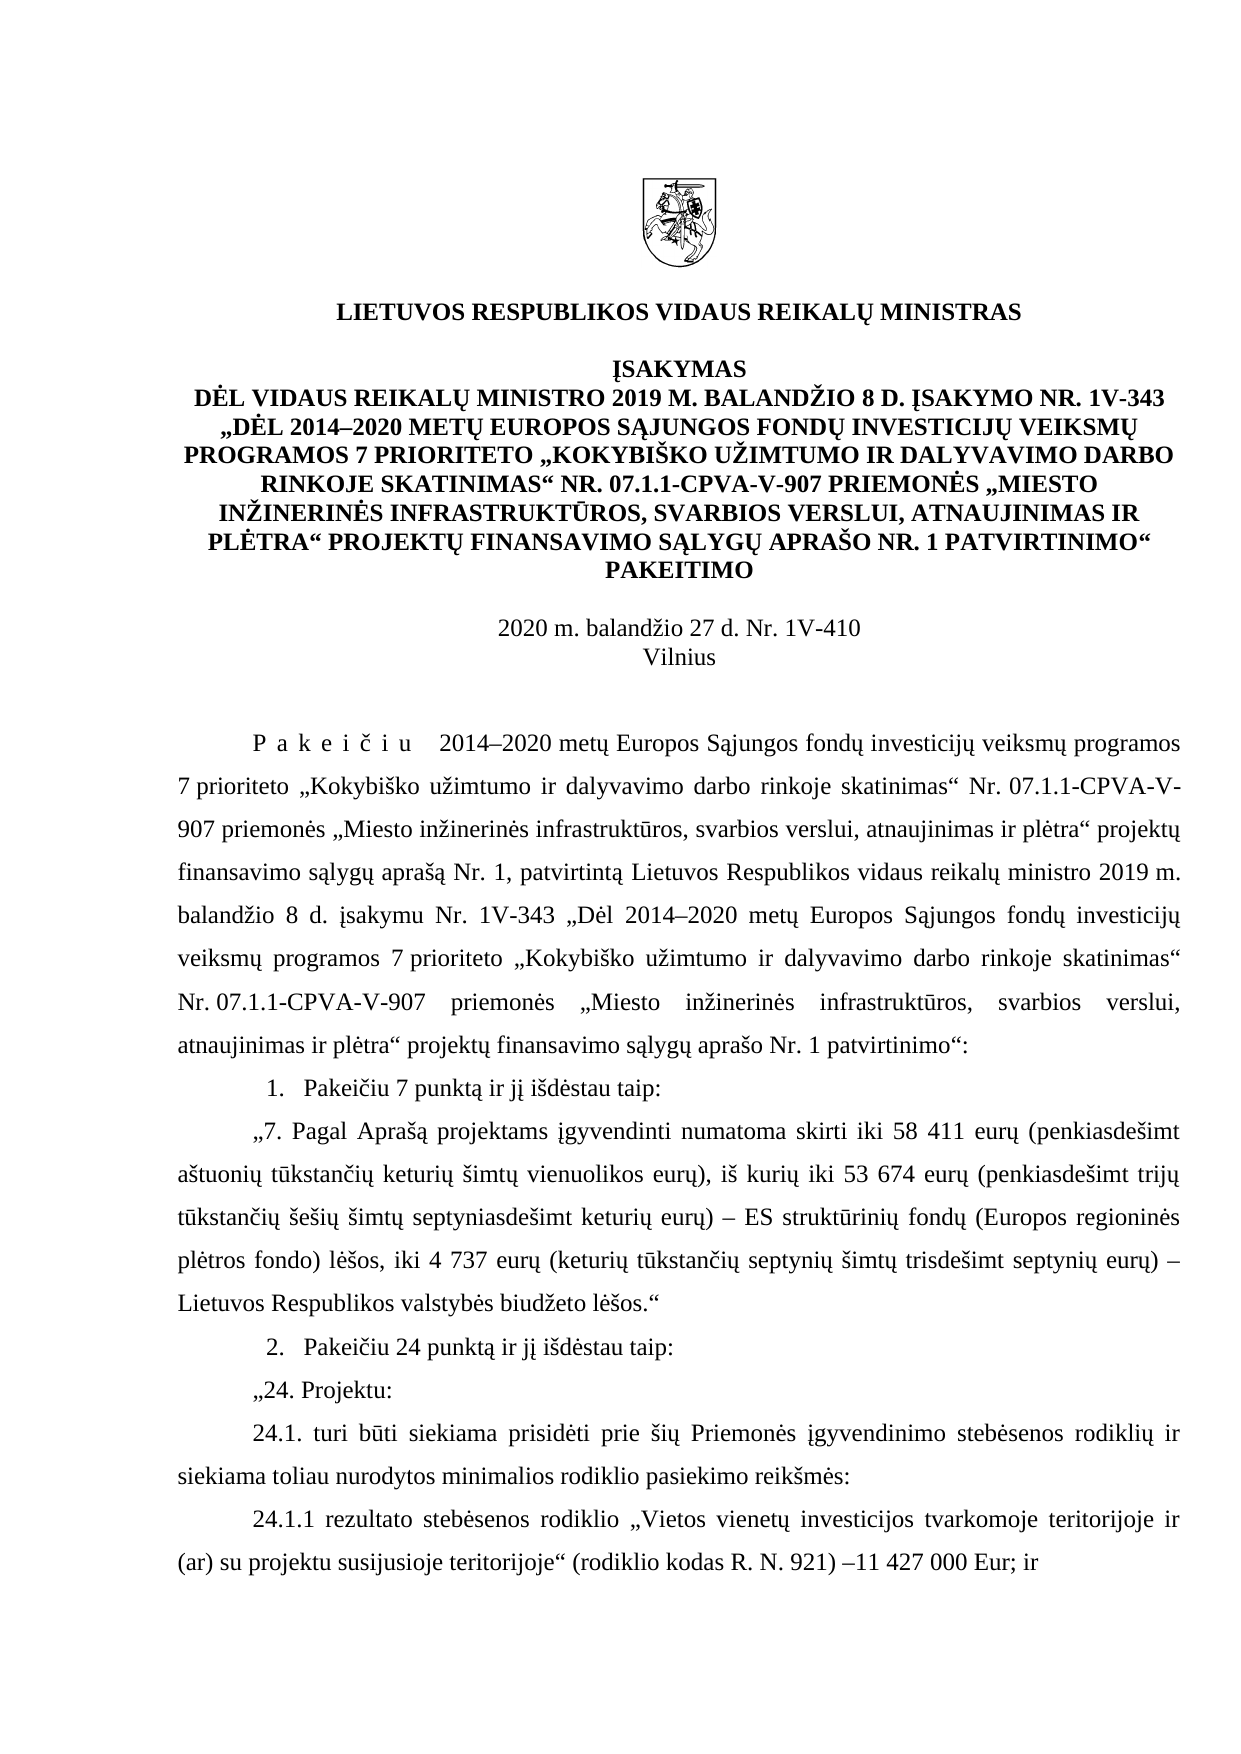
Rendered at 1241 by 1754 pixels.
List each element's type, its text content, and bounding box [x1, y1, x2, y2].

text LIETUVOS RESPUBLIKOS VIDAUS REIKALŲ MINISTRAS [177, 297, 1181, 325]
text 24.1. turi būti siekiama prisidėti prie šių Priemonės įgyvendinimo stebėsenos rodiklių ir siekiama toliau nurodytos minimalios rodiklio pasiekimo reikšmės: [177, 1418, 1181, 1490]
text „24. Projektu: [177, 1375, 1181, 1403]
text „7. Pagal Aprašą projektams įgyvendinti numatoma skirti iki 58 411 eurų (penkiasdešimt aštuonių tūkstančių keturių šimtų vienuolikos eurų), iš kurių iki 53 674 eurų (penkiasdešimt trijų tūkstančių šešių šimtų septyniasdešimt keturių eurų) – ES struktūrinių fondų (Europos regioninės plėtros fondo) lėšos, iki 4 737 eurų (keturių tūkstančių septynių šimtų trisdešimt septynių eurų) – Lietuvos Respublikos valstybės biudžeto lėšos.“ [177, 1116, 1181, 1317]
text 2020 m. balandžio 27 d. Nr. 1V-410 [177, 613, 1181, 642]
text DĖL VIDAUS REIKALŲ MINISTRO 2019 M. BALANDŽIO 8 D. ĮSAKYMO NR. 1V-343 „DĖL 2014–2020 METŲ EUROPOS SĄJUNGOS FONDŲ INVESTICIJŲ VEIKSMŲ PROGRAMOS 7 PRIORITETO „KOKYBIŠKO UŽIMTUMO IR DALYVAVIMO DARBO RINKOJE SKATINIMAS“ NR. 07.1.1-CPVA-V-907 PRIEMONĖS „MIESTO INŽINERINĖS INFRASTRUKTŪROS, SVARBIOS VERSLUI, ATNAUJINIMAS IR PLĖTRA“ PROJEKTŲ FINANSAVIMO SĄLYGŲ APRAŠO NR. 1 PATVIRTINIMO“ PAKEITIMO [177, 383, 1181, 584]
text 24.1.1 rezultato stebėsenos rodiklio „Vietos vienetų investicijos tvarkomoje teritorijoje ir (ar) su projektu susijusioje teritorijoje“ (rodiklio kodas R. N. 921) –11 427 000 Eur; ir [177, 1504, 1181, 1576]
text ĮSAKYMAS [177, 354, 1181, 383]
text Pakeičiu 2014–2020 metų Europos Sąjungos fondų investicijų veiksmų programos 7 prioriteto „Kokybiško užimtumo ir dalyvavimo darbo rinkoje skatinimas“ Nr. 07.1.1-CPVA-V-907 priemonės „Miesto inžinerinės infrastruktūros, svarbios verslui, atnaujinimas ir plėtra“ projektų finansavimo sąlygų aprašą Nr. 1, patvirtintą Lietuvos Respublikos vidaus reikalų ministro 2019 m. balandžio 8 d. įsakymu Nr. 1V-343 „Dėl 2014–2020 metų Europos Sąjungos fondų investicijų veiksmų programos 7 prioriteto „Kokybiško užimtumo ir dalyvavimo darbo rinkoje skatinimas“ Nr. 07.1.1-CPVA-V-907 priemonės „Miesto inžinerinės infrastruktūros, svarbios verslui, atnaujinimas ir plėtra“ projektų finansavimo sąlygų aprašo Nr. 1 patvirtinimo“: [177, 728, 1181, 1058]
text 2. Pakeičiu 24 punktą ir jį išdėstau taip: [266, 1332, 1181, 1360]
text Vilnius [177, 642, 1181, 670]
text 1. Pakeičiu 7 punktą ir jį išdėstau taip: [266, 1073, 1181, 1102]
